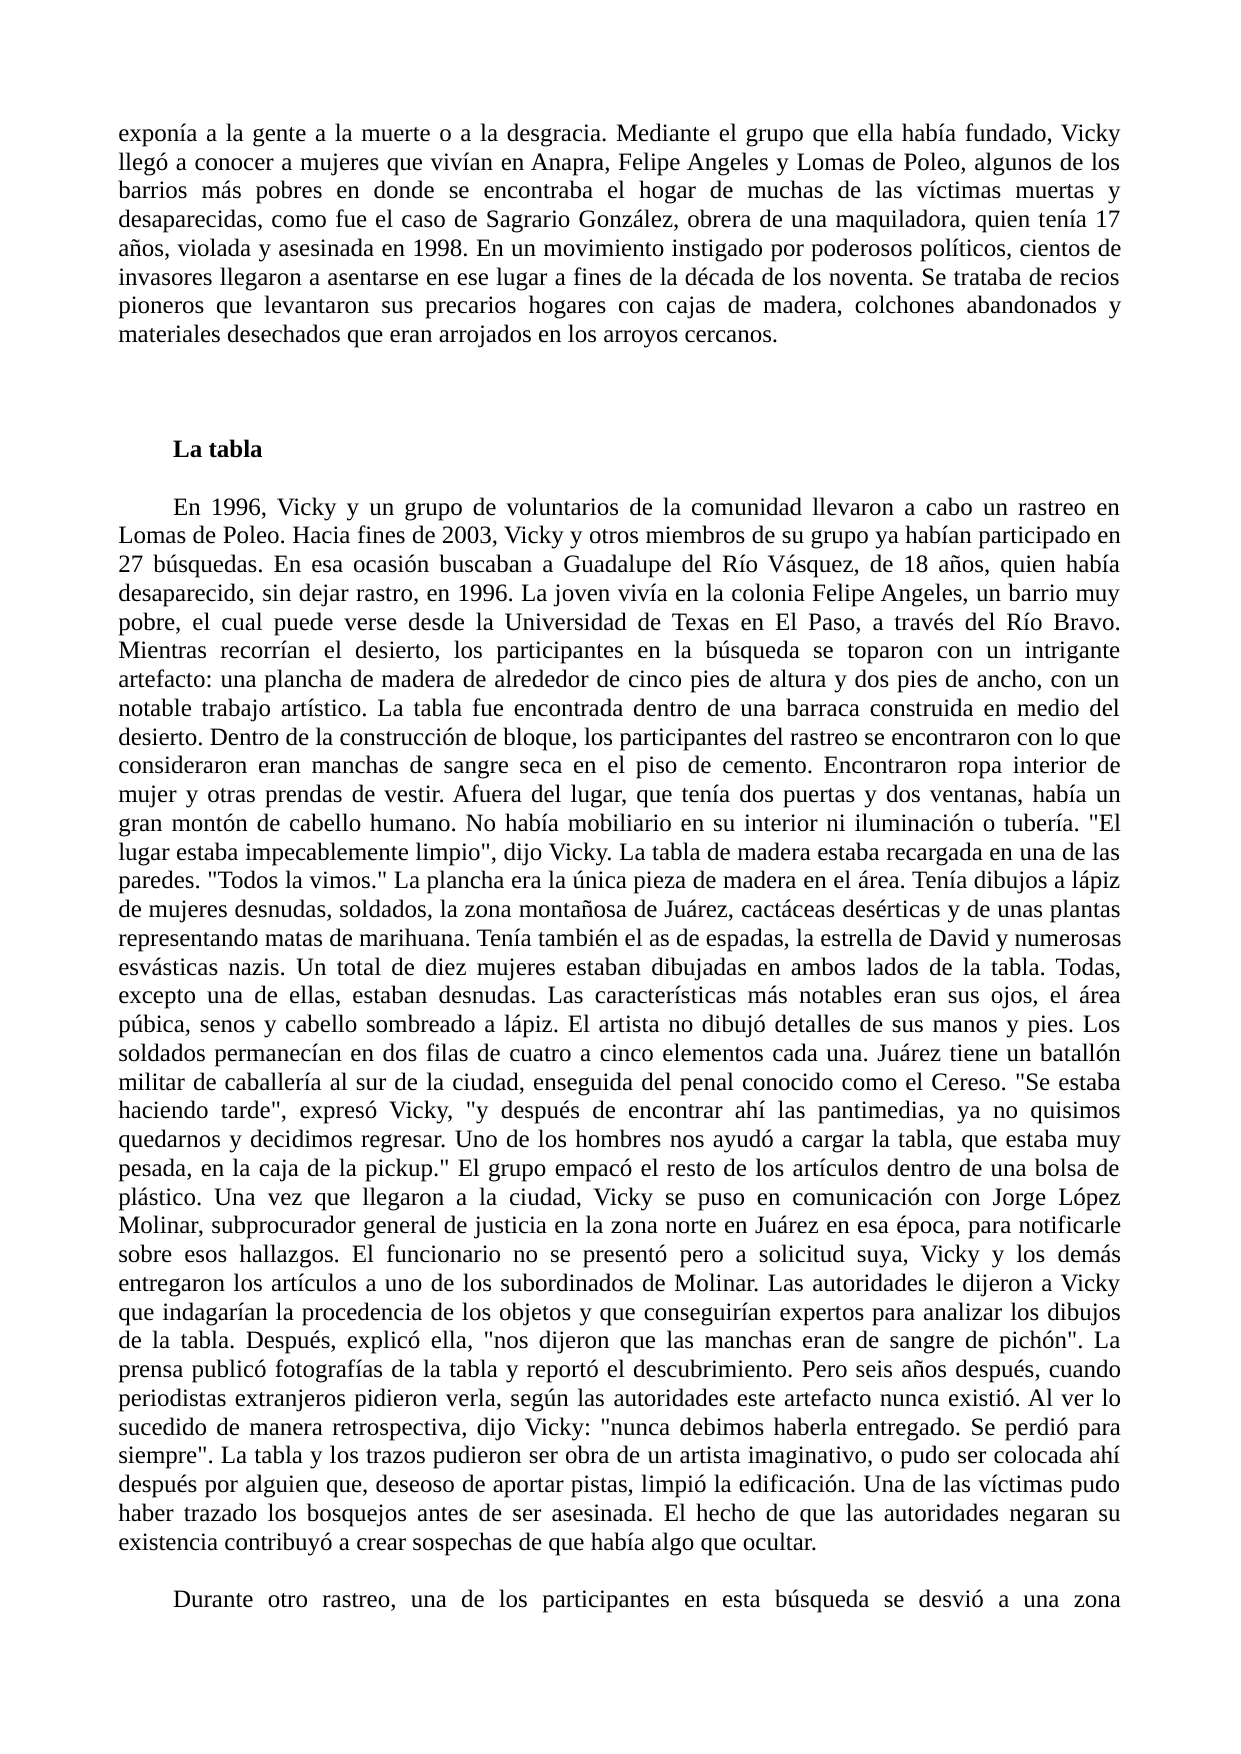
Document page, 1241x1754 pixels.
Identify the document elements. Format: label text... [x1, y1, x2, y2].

text En 1996, Vicky y un grupo de voluntarios de la comunidad llevaron a cabo un rastreo en Lomas de Poleo. Hacia fines de 2003, Vicky y otros miembros de su grupo ya habían participado en 27 búsquedas. En esa ocasión buscaban a Guadalupe del Río Vásquez, de 18 años, quien había desaparecido, sin dejar rastro, en 1996. La joven vivía en la colonia Felipe Angeles, un barrio muy pobre, el cual puede verse desde la Universidad de Texas en El Paso, a través del Río Bravo. Mientras recorrían el desierto, los participantes en la búsqueda se toparon con un intrigante artefacto: una plancha de madera de alrededor de cinco pies de altura y dos pies de ancho, con un notable trabajo artístico. La tabla fue encontrada dentro de una barraca construida en medio del desierto. Dentro de la construcción de bloque, los participantes del rastreo se encontraron con lo que consideraron eran manchas de sangre seca en el piso de cemento. Encontraron ropa interior de mujer y otras prendas de vestir. Afuera del lugar, que tenía dos puertas y dos ventanas, había un gran montón de cabello humano. No había mobiliario en su interior ni iluminación o tubería. "El lugar estaba impecablemente limpio", dijo Vicky. La tabla de madera estaba recargada en una de las paredes. "Todos la vimos." La plancha era la única pieza de madera en el área. Tenía dibujos a lápiz de mujeres desnudas, soldados, la zona montañosa de Juárez, cactáceas desérticas y de unas plantas representando matas de marihuana. Tenía también el as de espadas, la estrella de David y numerosas esvásticas nazis. Un total de diez mujeres estaban dibujadas en ambos lados de la tabla. Todas, excepto una de ellas, estaban desnudas. Las características más notables eran sus ojos, el área púbica, senos y cabello sombreado a lápiz. El artista no dibujó detalles de sus manos y pies. Los soldados permanecían en dos filas de cuatro a cinco elementos cada una. Juárez tiene un batallón militar de caballería al sur de la ciudad, enseguida del penal conocido como el Cereso. "Se estaba haciendo tarde", expresó Vicky, "y después de encontrar ahí las pantimedias, ya no quisimos quedarnos y decidimos regresar. Uno de los hombres nos ayudó a cargar la tabla, que estaba muy pesada, en la caja de la pickup." El grupo empacó el resto de los artículos dentro de una bolsa de plástico. Una vez que llegaron a la ciudad, Vicky se puso en comunicación con Jorge López Molinar, subprocurador general de justicia en la zona norte en Juárez en esa época, para notificarle sobre esos hallazgos. El funcionario no se presentó pero a solicitud suya, Vicky y los demás entregaron los artículos a uno de los subordinados de Molinar. Las autoridades le dijeron a Vicky que indagarían la procedencia de los objetos y que conseguirían expertos para analizar los dibujos de la tabla. Después, explicó ella, "nos dijeron que las manchas eran de sangre de pichón". La prensa publicó fotografías de la tabla y reportó el descubrimiento. Pero seis años después, cuando periodistas extranjeros pidieron verla, según las autoridades este artefacto nunca existió. Al ver lo sucedido de manera retrospectiva, dijo Vicky: "nunca debimos haberla entregado. Se perdió para siempre". La tabla y los trazos pudieron ser obra de un artista imaginativo, o pudo ser colocada ahí después por alguien que, deseoso de aportar pistas, limpió la edificación. Una de las víctimas pudo haber trazado los bosquejos antes de ser asesinada. El hecho de que las autoridades negaran su existencia contribuyó a crear sospechas de que había algo que ocultar. [118, 492, 1122, 1556]
text Durante otro rastreo, una de los participantes en esta búsqueda se desvió a una zona [118, 1584, 1122, 1613]
text exponía a la gente a la muerte o a la desgracia. Mediante el grupo que ella había fundado, Vicky llegó a conocer a mujeres que vivían en Anapra, Felipe Angeles y Lomas de Poleo, algunos de los barrios más pobres en donde se encontraba el hogar de muchas de las víctimas muertas y desaparecidas, como fue el caso de Sagrario González, obrera de una maquiladora, quien tenía 17 años, violada y asesinada en 1998. En un movimiento instigado por poderosos políticos, cientos de invasores llegaron a asentarse en ese lugar a fines de la década de los noventa. Se trataba de recios pioneros que levantaron sus precarios hogares con cajas de madera, colchones abandonados y materiales desechados que eran arrojados en los arroyos cercanos. [118, 118, 1122, 348]
text La tabla [118, 434, 1122, 463]
